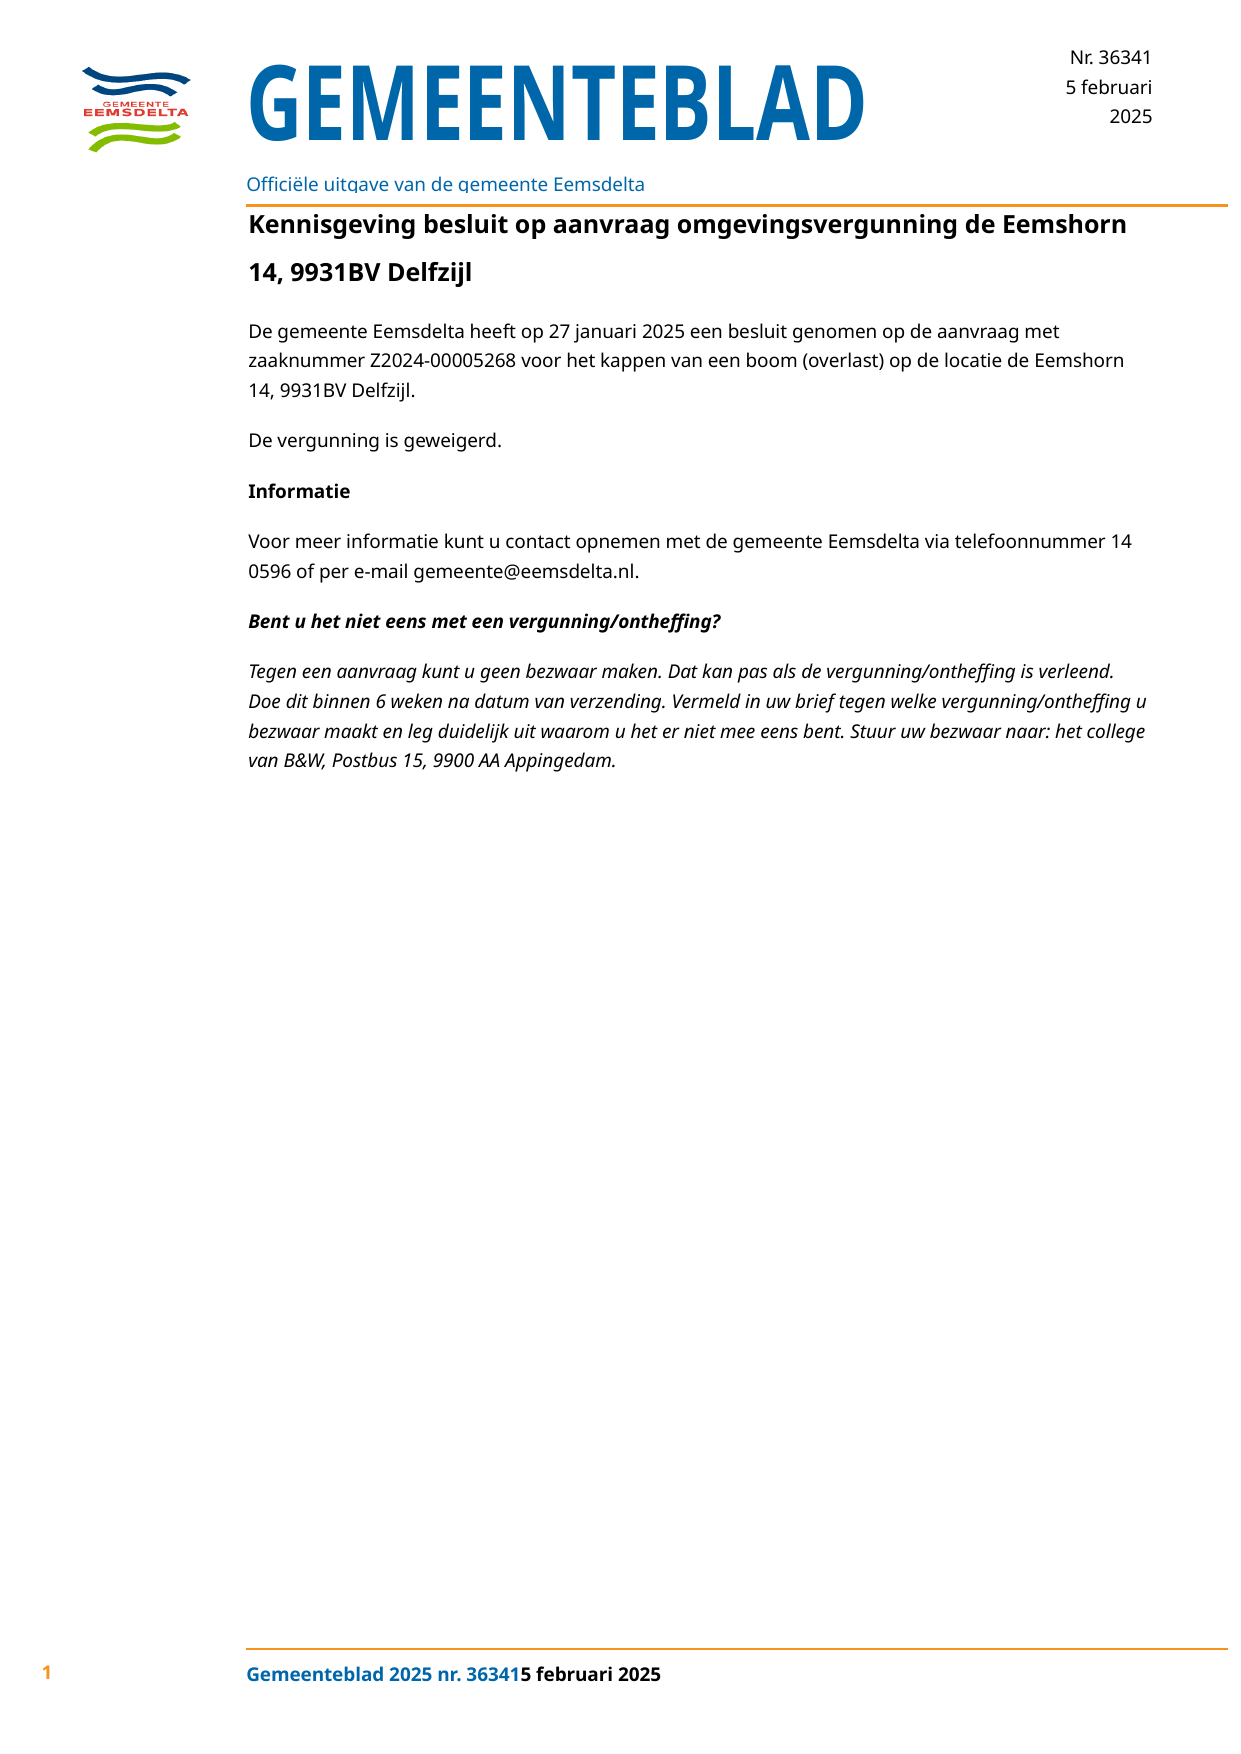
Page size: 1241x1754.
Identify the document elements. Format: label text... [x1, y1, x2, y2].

text Bent u het niet eens met een vergunning/ontheffing? [248, 608, 1152, 634]
text Informatie [248, 478, 1152, 504]
text Voor meer informatie kunt u contact opnemen met de gemeente Eemsdelta via telefoonnummer 14 0596 of per e-mail gemeente@eemsdelta.nl. [248, 528, 1152, 584]
picture [41, 47, 231, 172]
text De gemeente Eemsdelta heeft op 27 januari 2025 een besluit genomen op de aanvraag met zaaknummer Z2024-00005268 voor het kappen van een boom (overlast) op de locatie de Eemshorn 14, 9931BV Delfzijl. [248, 318, 1152, 403]
text De vergunning is geweigerd. [248, 427, 1152, 453]
text Kennisgeving besluit op aanvraag omgevingsvergunning de Eemshorn 14, 9931BV Delfzijl [248, 207, 1152, 288]
text Tegen een aanvraag kunt u geen bezwaar maken. Dat kan pas als de vergunning/ontheffing is verleend. Doe dit binnen 6 weken na datum van verzending. Vermeld in uw brief tegen welke vergunning/ontheffing u bezwaar maakt en leg duidelijk uit waarom u het er niet mee eens bent. Stuur uw bezwaar naar: het college van B&W, Postbus 15, 9900 AA Appingedam. [248, 659, 1152, 773]
